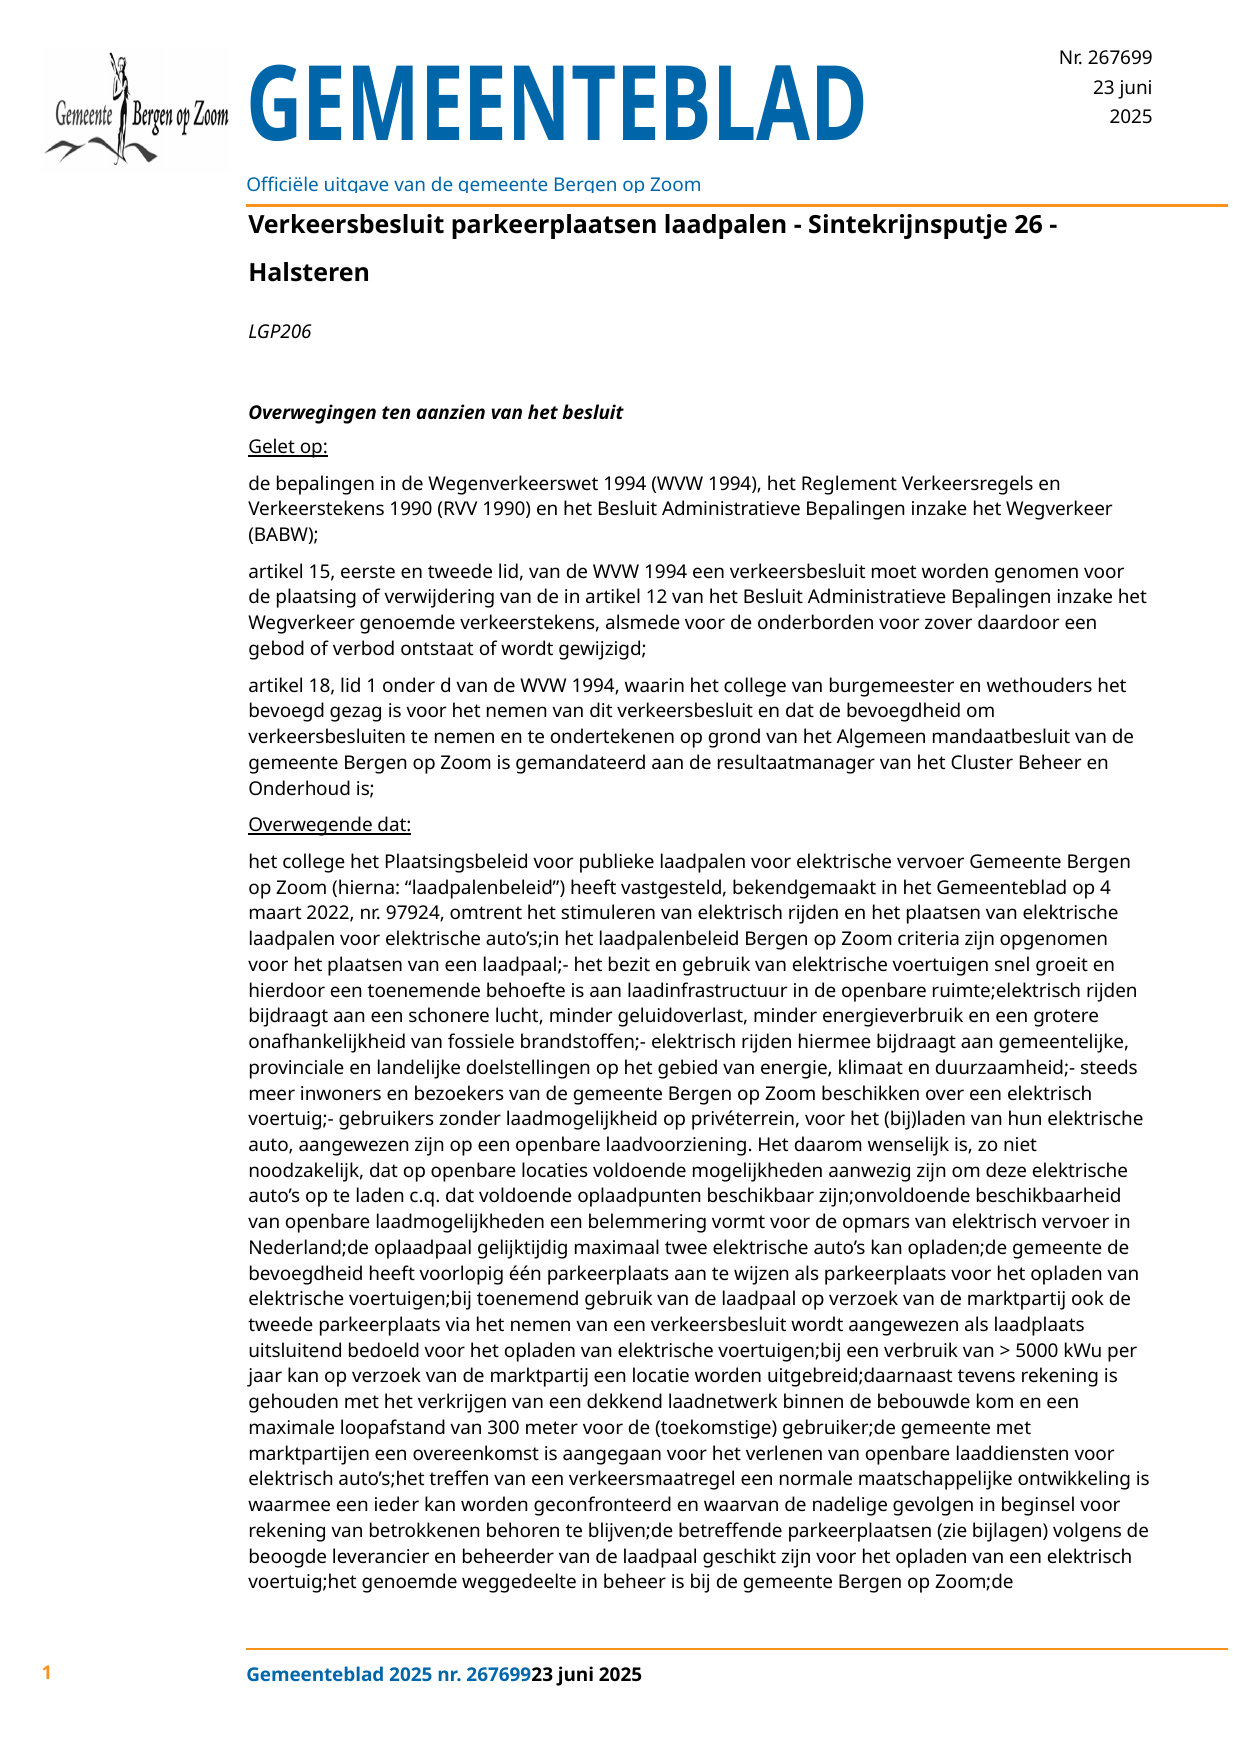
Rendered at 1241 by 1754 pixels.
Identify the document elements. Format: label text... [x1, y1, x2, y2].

text Gelet op: [248, 433, 1152, 459]
text Verkeersbesluit parkeerplaatsen laadpalen - Sintekrijnsputje 26 - Halsteren [248, 207, 1152, 288]
picture [41, 47, 231, 172]
text de bepalingen in de Wegenverkeerswet 1994 (WVW 1994), het Reglement Verkeersregels en Verkeerstekens 1990 (RVV 1990) en het Besluit Administratieve Bepalingen inzake het Wegverkeer (BABW); [248, 470, 1152, 547]
text artikel 18, lid 1 onder d van de WVW 1994, waarin het college van burgemeester en wethouders het bevoegd gezag is voor het nemen van dit verkeersbesluit en dat de bevoegdheid om verkeersbesluiten te nemen en te ondertekenen op grond van het Algemeen mandaatbesluit van de gemeente Bergen op Zoom is gemandateerd aan de resultaatmanager van het Cluster Beheer en Onderhoud is; [248, 672, 1152, 801]
text het college het Plaatsingsbeleid voor publieke laadpalen voor elektrische vervoer Gemeente Bergen op Zoom (hierna: “laadpalenbeleid”) heeft vastgesteld, bekendgemaakt in het Gemeenteblad op 4 maart 2022, nr. 97924, omtrent het stimuleren van elektrisch rijden en het plaatsen van elektrische laadpalen voor elektrische auto’s;in het laadpalenbeleid Bergen op Zoom criteria zijn opgenomen voor het plaatsen van een laadpaal;- het bezit en gebruik van elektrische voertuigen snel groeit en hierdoor een toenemende behoefte is aan laadinfrastructuur in de openbare ruimte;elektrisch rijden bijdraagt aan een schonere lucht, minder geluidoverlast, minder energieverbruik en een grotere onafhankelijkheid van fossiele brandstoffen;- elektrisch rijden hiermee bijdraagt aan gemeentelijke, provinciale en landelijke doelstellingen op het gebied van energie, klimaat en duurzaamheid;- steeds meer inwoners en bezoekers van de gemeente Bergen op Zoom beschikken over een elektrisch voertuig;- gebruikers zonder laadmogelijkheid op privéterrein, voor het (bij)laden van hun elektrische auto, aangewezen zijn op een openbare laadvoorziening. Het daarom wenselijk is, zo niet noodzakelijk, dat op openbare locaties voldoende mogelijkheden aanwezig zijn om deze elektrische auto’s op te laden c.q. dat voldoende oplaadpunten beschikbaar zijn;onvoldoende beschikbaarheid van openbare laadmogelijkheden een belemmering vormt voor de opmars van elektrisch vervoer in Nederland;de oplaadpaal gelijktijdig maximaal twee elektrische auto’s kan opladen;de gemeente de bevoegdheid heeft voorlopig één parkeerplaats aan te wijzen als parkeerplaats voor het opladen van elektrische voertuigen;bij toenemend gebruik van de laadpaal op verzoek van de marktpartij ook de tweede parkeerplaats via het nemen van een verkeersbesluit wordt aangewezen als laadplaats uitsluitend bedoeld voor het opladen van elektrische voertuigen;bij een verbruik van > 5000 kWu per jaar kan op verzoek van de marktpartij een locatie worden uitgebreid;daarnaast tevens rekening is gehouden met het verkrijgen van een dekkend laadnetwerk binnen de bebouwde kom en een maximale loopafstand van 300 meter voor de (toekomstige) gebruiker;de gemeente met marktpartijen een overeenkomst is aangegaan voor het verlenen van openbare laaddiensten voor elektrisch auto’s;het treffen van een verkeersmaatregel een normale maatschappelijke ontwikkeling is waarmee een ieder kan worden geconfronteerd en waarvan de nadelige gevolgen in beginsel voor rekening van betrokkenen behoren te blijven;de betreffende parkeerplaatsen (zie bijlagen) volgens de beoogde leverancier en beheerder van de laadpaal geschikt zijn voor het opladen van een elektrisch voertuig;het genoemde weggedeelte in beheer is bij de gemeente Bergen op Zoom;de [248, 848, 1152, 1594]
text Overwegingen ten aanzien van het besluit [248, 399, 1152, 425]
text Overwegende dat: [248, 811, 1152, 837]
text artikel 15, eerste en tweede lid, van de WVW 1994 een verkeersbesluit moet worden genomen voor de plaatsing of verwijdering van de in artikel 12 van het Besluit Administratieve Bepalingen inzake het Wegverkeer genoemde verkeerstekens, alsmede voor de onderborden voor zover daardoor een gebod of verbod ontstaat of wordt gewijzigd; [248, 558, 1152, 661]
text LGP206 [248, 318, 1152, 344]
